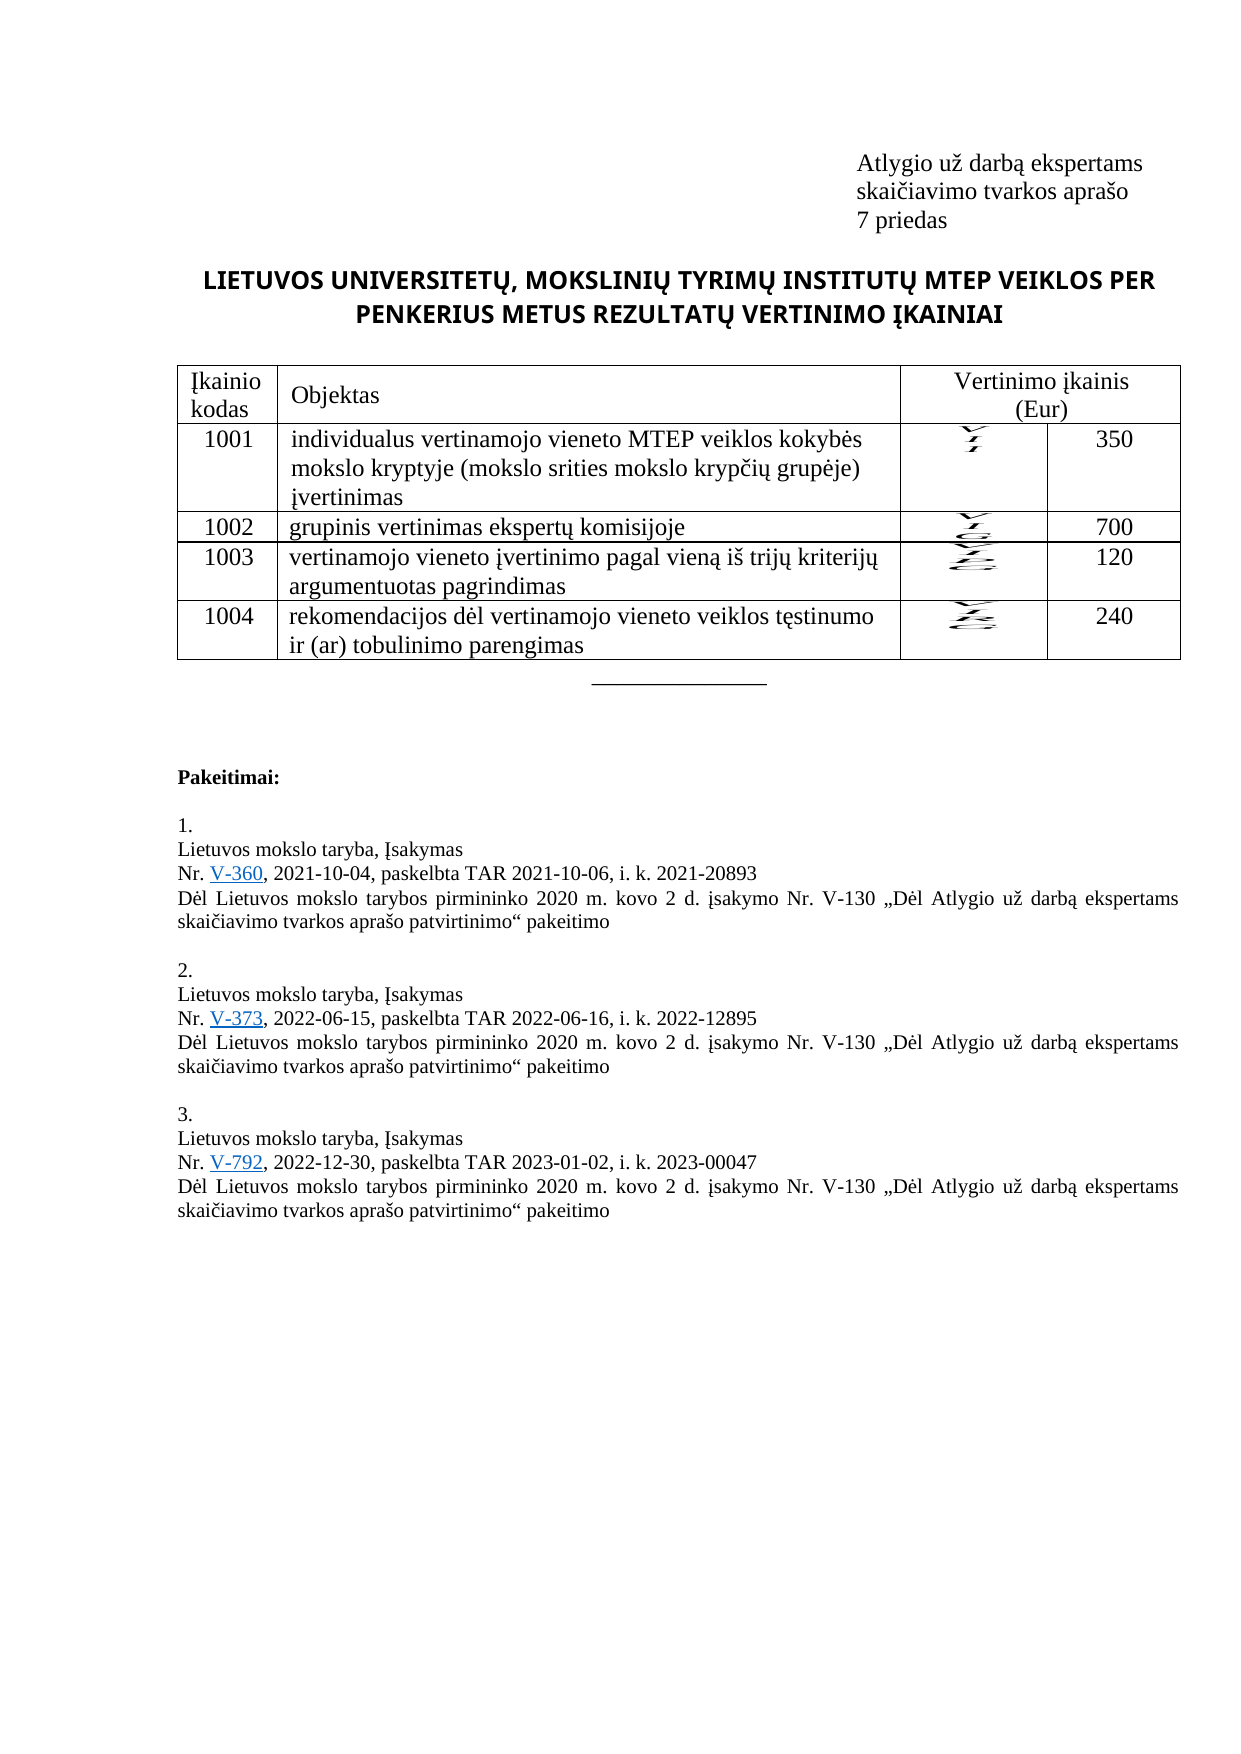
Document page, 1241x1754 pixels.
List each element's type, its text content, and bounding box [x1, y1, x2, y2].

text 3. [177, 1102, 1181, 1126]
text 1. [177, 813, 1181, 837]
table_cell individualus vertinamojo vieneto MTEP veiklos kokybės mokslo kryptyje (mokslo srities mokslo krypčių grupėje) įvertinimas [278, 424, 900, 511]
text Dėl Lietuvos mokslo tarybos pirmininko 2020 m. kovo 2 d. įsakymo Nr. V-130 „Dėl Atlygio už darbą ekspertams skaičiavimo tvarkos aprašo patvirtinimo“ pakeitimo [177, 1174, 1181, 1222]
table_cell [901, 512, 1047, 541]
text ______________ [177, 660, 1181, 688]
table_cell 120 [1048, 543, 1180, 600]
text Dėl Lietuvos mokslo tarybos pirmininko 2020 m. kovo 2 d. įsakymo Nr. V-130 „Dėl Atlygio už darbą ekspertams skaičiavimo tvarkos aprašo patvirtinimo“ pakeitimo [177, 1030, 1181, 1078]
text Lietuvos mokslo taryba, Įsakymas [177, 837, 1181, 861]
table_header Vertinimo įkainis (Eur) [901, 366, 1180, 423]
text Lietuvos mokslo taryba, Įsakymas [177, 1126, 1181, 1150]
table_cell 1002 [178, 512, 277, 541]
table_cell rekomendacijos dėl vertinamojo vieneto veiklos tęstinumo ir (ar) tobulinimo parengimas [278, 601, 900, 658]
table_cell 1001 [178, 424, 277, 511]
text Nr. V-360, 2021-10-04, paskelbta TAR 2021-10-06, i. k. 2021-20893 [177, 861, 1181, 885]
table_cell 1004 [178, 601, 277, 658]
text Dėl Lietuvos mokslo tarybos pirmininko 2020 m. kovo 2 d. įsakymo Nr. V-130 „Dėl Atlygio už darbą ekspertams skaičiavimo tvarkos aprašo patvirtinimo“ pakeitimo [177, 885, 1181, 933]
text Lietuvos mokslo taryba, Įsakymas [177, 982, 1181, 1006]
table_cell [901, 424, 1047, 511]
text Atlygio už darbą ekspertams [177, 148, 1181, 176]
table_cell [901, 543, 1047, 600]
table_cell [901, 601, 1047, 658]
text Nr. V-792, 2022-12-30, paskelbta TAR 2023-01-02, i. k. 2023-00047 [177, 1150, 1181, 1174]
table_cell 700 [1048, 512, 1180, 541]
table_header Objektas [278, 366, 900, 423]
text Nr. V-373, 2022-06-15, paskelbta TAR 2022-06-16, i. k. 2022-12895 [177, 1006, 1181, 1030]
text skaičiavimo tvarkos aprašo [177, 176, 1181, 205]
table_cell vertinamojo vieneto įvertinimo pagal vieną iš trijų kriterijų argumentuotas pagrindimas [278, 543, 900, 600]
table_cell 1003 [178, 543, 277, 600]
text Pakeitimai: [177, 765, 1181, 789]
table_cell grupinis vertinimas ekspertų komisijoje [278, 512, 900, 541]
text Lietuvos universitetų, mokslinių tyrimų institutų MTEP veiklos per penkerius metus rezultatų vertinimo įkainiai [177, 263, 1181, 331]
table_header Įkainio kodas [178, 366, 277, 423]
text 2. [177, 958, 1181, 982]
table_cell 350 [1048, 424, 1180, 511]
table_cell 240 [1048, 601, 1180, 658]
text 7 priedas [177, 205, 1181, 234]
